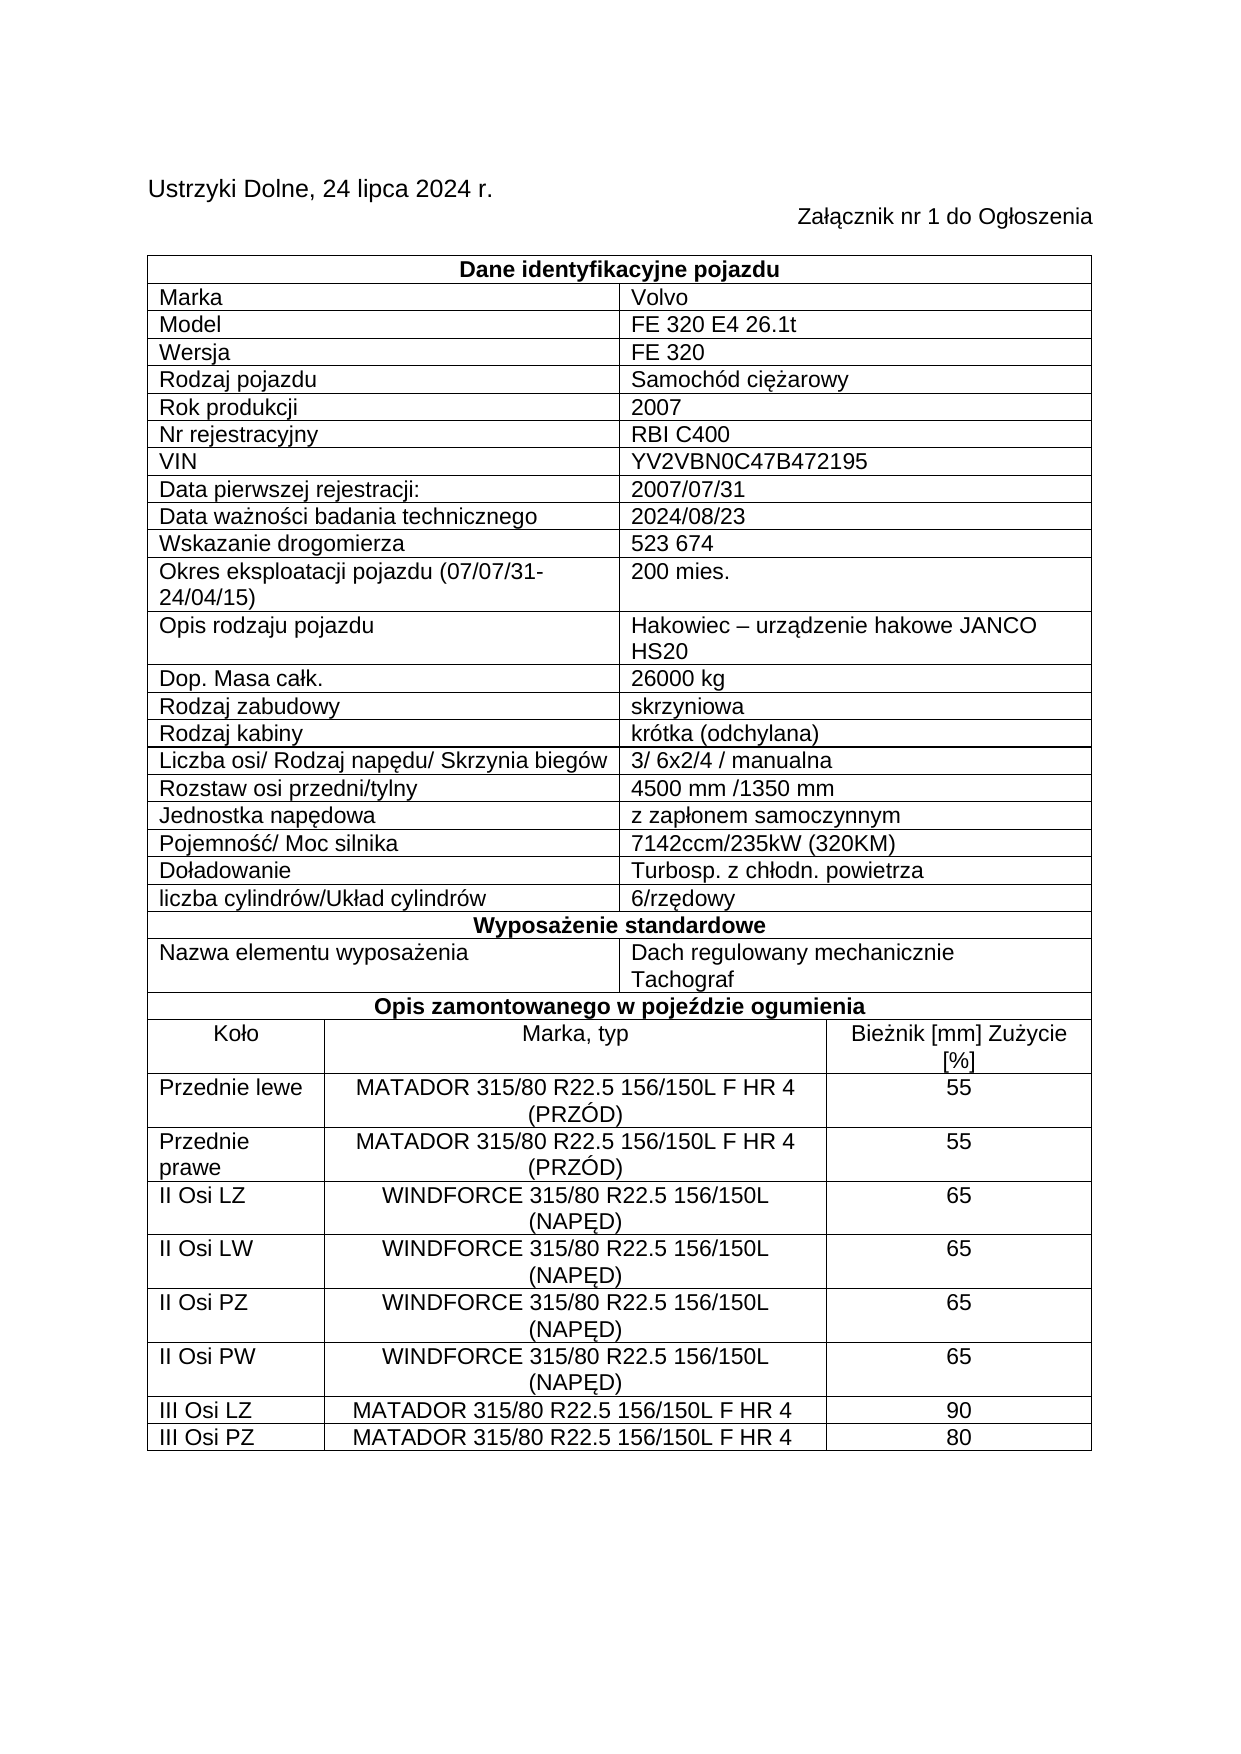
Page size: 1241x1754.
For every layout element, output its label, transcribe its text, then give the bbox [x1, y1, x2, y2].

table_cell MATADOR 315/80 R22.5 156/150L F HR 4 (PRZÓD) [325, 1128, 826, 1181]
table_cell WINDFORCE 315/80 R22.5 156/150L (NAPĘD) [325, 1235, 826, 1288]
table_cell WINDFORCE 315/80 R22.5 156/150L (NAPĘD) [325, 1343, 826, 1396]
table_cell Data pierwszej rejestracji: [148, 476, 619, 502]
table_cell MATADOR 315/80 R22.5 156/150L F HR 4 (PRZÓD) [325, 1074, 826, 1127]
table_cell 65 [827, 1343, 1091, 1396]
table_cell WINDFORCE 315/80 R22.5 156/150L (NAPĘD) [325, 1182, 826, 1234]
table_cell FE 320 E4 26.1t [620, 311, 1091, 338]
table_cell 7142ccm/235kW (320KM) [620, 830, 1091, 856]
table_cell MATADOR 315/80 R22.5 156/150L F HR 4 [325, 1397, 826, 1423]
table_cell Nazwa elementu wyposażenia [148, 939, 619, 992]
table_cell Rodzaj zabudowy [148, 693, 619, 719]
table_header Dane identyfikacyjne pojazdu [148, 256, 1091, 283]
table_cell YV2VBN0C47B472195 [620, 448, 1091, 474]
table_cell 6/rzędowy [620, 885, 1091, 911]
table_cell liczba cylindrów/Układ cylindrów [148, 885, 619, 911]
table_cell 523 674 [620, 530, 1091, 557]
table_cell 2024/08/23 [620, 503, 1091, 529]
table_cell Nr rejestracyjny [148, 421, 619, 447]
table_cell skrzyniowa [620, 693, 1091, 719]
table_cell Koło [148, 1020, 324, 1073]
table_cell Jednostka napędowa [148, 802, 619, 829]
table_cell RBI C400 [620, 421, 1091, 447]
table_cell Rodzaj kabiny [148, 720, 619, 746]
table_cell Volvo [620, 284, 1091, 310]
table_cell Dop. Masa całk. [148, 665, 619, 692]
text Załącznik nr 1 do Ogłoszenia [148, 203, 1093, 229]
table_cell Opis zamontowanego w pojeździe ogumienia [148, 993, 1091, 1019]
table_cell Dach regulowany mechanicznie Tachograf [620, 939, 1091, 992]
table_cell 3/ 6x2/4 / manualna [620, 748, 1091, 774]
table_cell Marka, typ [325, 1020, 826, 1073]
table_cell Model [148, 311, 619, 338]
table_cell 26000 kg [620, 665, 1091, 692]
table_cell II Osi LW [148, 1235, 324, 1288]
table_cell II Osi PZ [148, 1289, 324, 1342]
table_cell Marka [148, 284, 619, 310]
table_cell 65 [827, 1289, 1091, 1342]
table_cell Opis rodzaju pojazdu [148, 612, 619, 664]
table_cell Wskazanie drogomierza [148, 530, 619, 557]
table_cell Przednie lewe [148, 1074, 324, 1127]
table_cell Okres eksploatacji pojazdu (07/07/31-24/04/15) [148, 558, 619, 611]
text Ustrzyki Dolne, 24 lipca 2024 r. [148, 174, 1093, 203]
table_cell Pojemność/ Moc silnika [148, 830, 619, 856]
table_cell Wersja [148, 339, 619, 365]
table_cell 65 [827, 1182, 1091, 1234]
table_cell 2007/07/31 [620, 476, 1091, 502]
table_cell 4500 mm /1350 mm [620, 775, 1091, 801]
table_cell Data ważności badania technicznego [148, 503, 619, 529]
table_cell krótka (odchylana) [620, 720, 1091, 746]
table_cell 2007 [620, 394, 1091, 420]
table_cell Wyposażenie standardowe [148, 912, 1091, 938]
table_cell III Osi LZ [148, 1397, 324, 1423]
table_cell z zapłonem samoczynnym [620, 802, 1091, 829]
table_cell Samochód ciężarowy [620, 366, 1091, 392]
table_cell FE 320 [620, 339, 1091, 365]
table_cell II Osi LZ [148, 1182, 324, 1234]
table_cell Turbosp. z chłodn. powietrza [620, 857, 1091, 883]
table_cell Liczba osi/ Rodzaj napędu/ Skrzynia biegów [148, 748, 619, 774]
table_cell WINDFORCE 315/80 R22.5 156/150L (NAPĘD) [325, 1289, 826, 1342]
table_cell Przednie prawe [148, 1128, 324, 1181]
table_cell 55 [827, 1128, 1091, 1181]
table_cell Bieżnik [mm] Zużycie [%] [827, 1020, 1091, 1073]
table_cell VIN [148, 448, 619, 474]
table_cell 200 mies. [620, 558, 1091, 611]
table_cell 90 [827, 1397, 1091, 1423]
table_cell Doładowanie [148, 857, 619, 883]
table_cell 55 [827, 1074, 1091, 1127]
table_cell Rozstaw osi przedni/tylny [148, 775, 619, 801]
table_cell Hakowiec – urządzenie hakowe JANCO HS20 [620, 612, 1091, 664]
table_cell Rok produkcji [148, 394, 619, 420]
table_cell III Osi PZ [148, 1424, 324, 1450]
table_cell MATADOR 315/80 R22.5 156/150L F HR 4 [325, 1424, 826, 1450]
table_cell II Osi PW [148, 1343, 324, 1396]
table_cell Rodzaj pojazdu [148, 366, 619, 392]
table_cell 65 [827, 1235, 1091, 1288]
table_cell 80 [827, 1424, 1091, 1450]
